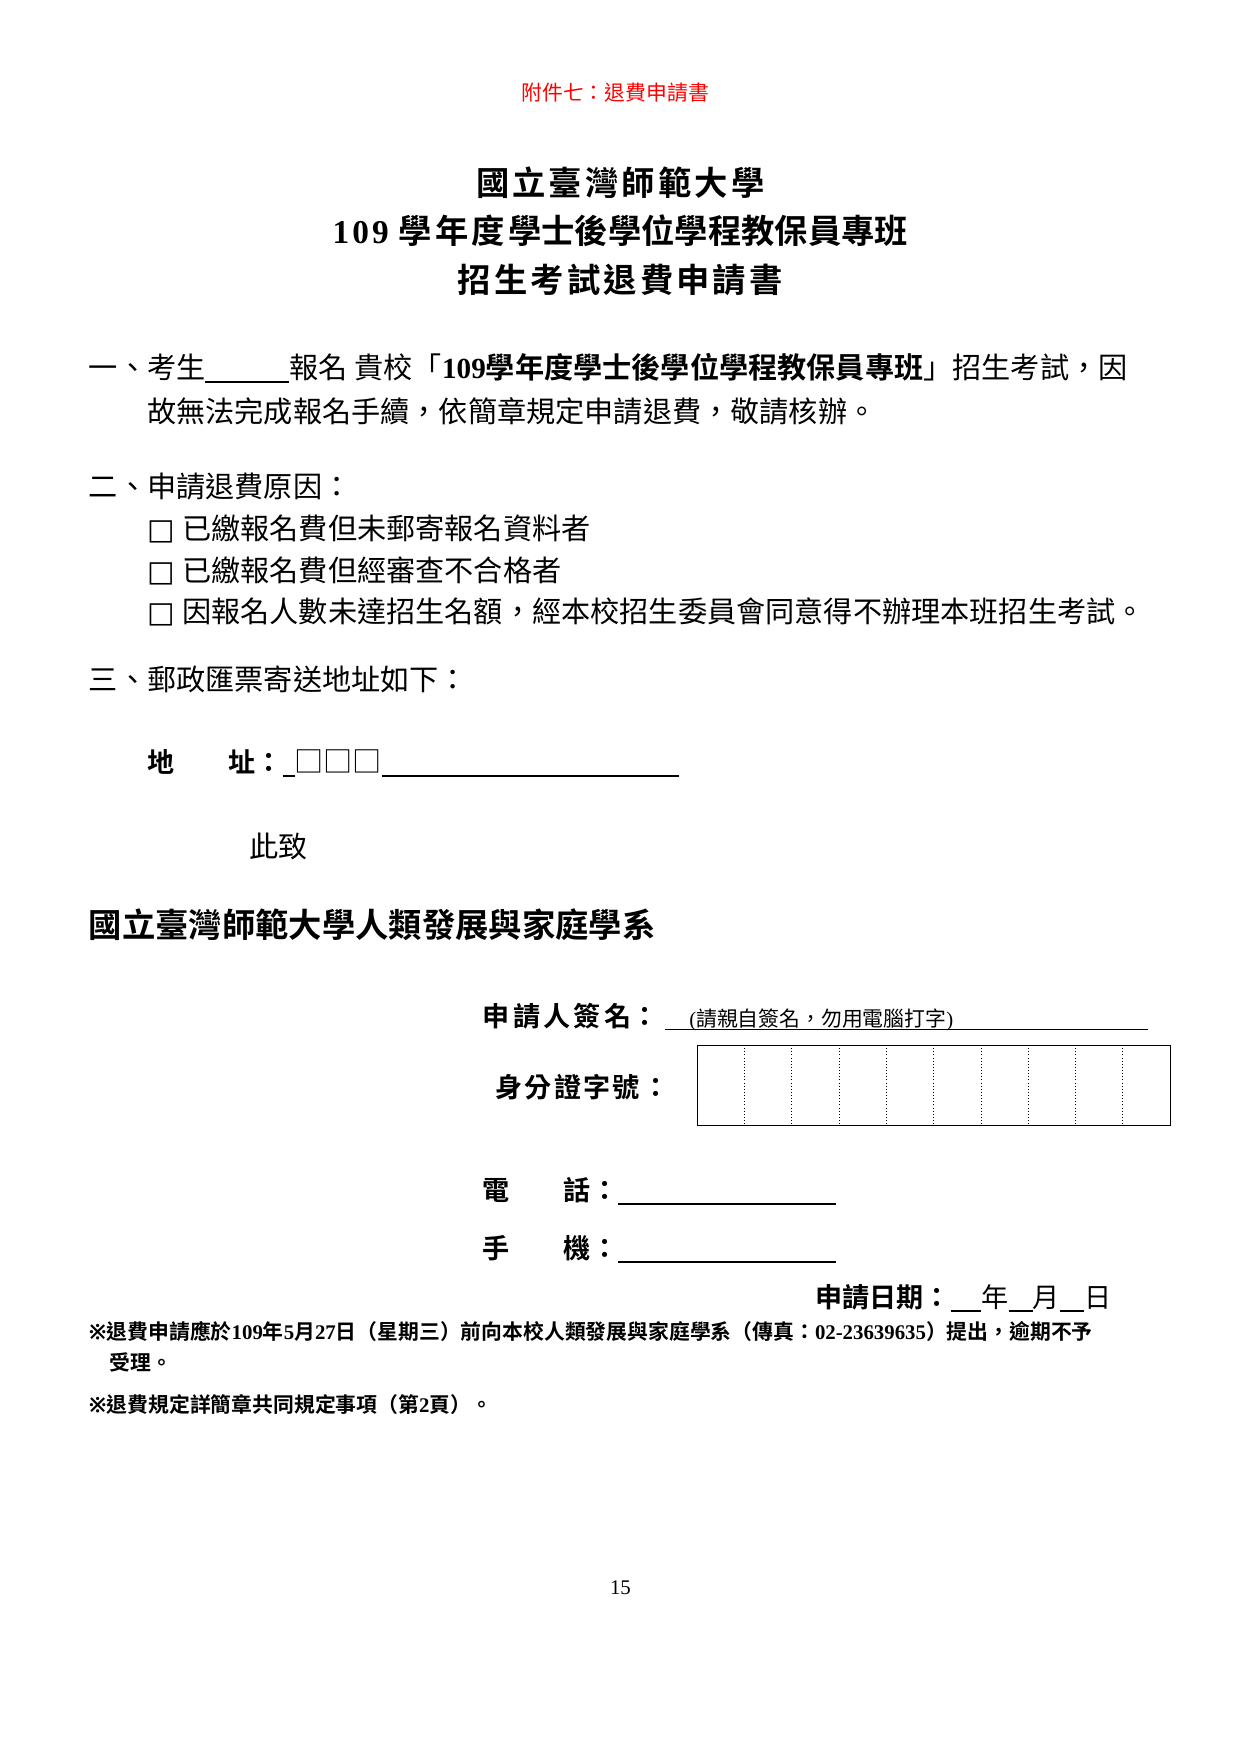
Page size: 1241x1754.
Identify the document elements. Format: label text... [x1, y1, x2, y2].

text 三、郵政匯票寄送地址如下： [89, 656, 1152, 698]
table_header [1123, 1046, 1170, 1125]
table_header [934, 1046, 981, 1125]
text 手機： [482, 1231, 1152, 1266]
text 國立臺灣師範大學人類發展與家庭學系 [89, 899, 1152, 947]
text 109學年度學士後學位學程教保員專班 [89, 205, 1152, 253]
text 二、申請退費原因： [89, 464, 1152, 506]
text □ 因報名人數未達招生名額，經本校招生委員會同意得不辦理本班招生考試。 [147, 589, 1152, 631]
text 電話： [482, 1172, 1152, 1208]
table_header [792, 1046, 839, 1125]
text 地址： □□□ [89, 744, 1152, 780]
text ※退費申請應於109年5月27日（星期三）前向本校人類發展與家庭學系（傳真：02-23639635）提出，逾期不予受理。 [89, 1316, 1111, 1376]
text 此致 [147, 824, 1152, 866]
table_header [745, 1046, 792, 1125]
text 招生考試退費申請書 [89, 253, 1152, 302]
text □ 已繳報名費但經審查不合格者 [147, 548, 1152, 589]
text 申請日期： 年 月 日 [439, 1276, 1111, 1316]
text 國立臺灣師範大學 [89, 157, 1152, 205]
table_header [886, 1046, 934, 1125]
text □ 已繳報名費但未郵寄報名資料者 [147, 506, 1152, 548]
table_header [981, 1046, 1028, 1125]
table_header [1076, 1046, 1123, 1125]
table_header [839, 1046, 886, 1125]
table_header 身分證字號： [484, 1045, 697, 1125]
table_header [698, 1046, 744, 1125]
table_header [1028, 1046, 1076, 1125]
text 一、考生 報名 貴校「109學年度學士後學位學程教保員專班」招生考試，因故無法完成報名手續，依簡章規定申請退費，敬請核辦。 [89, 340, 1152, 430]
text ※退費規定詳簡章共同規定事項（第2頁）。 [89, 1389, 1111, 1419]
text 申請人簽名： (請親自簽名，勿用電腦打字) [482, 995, 1152, 1034]
